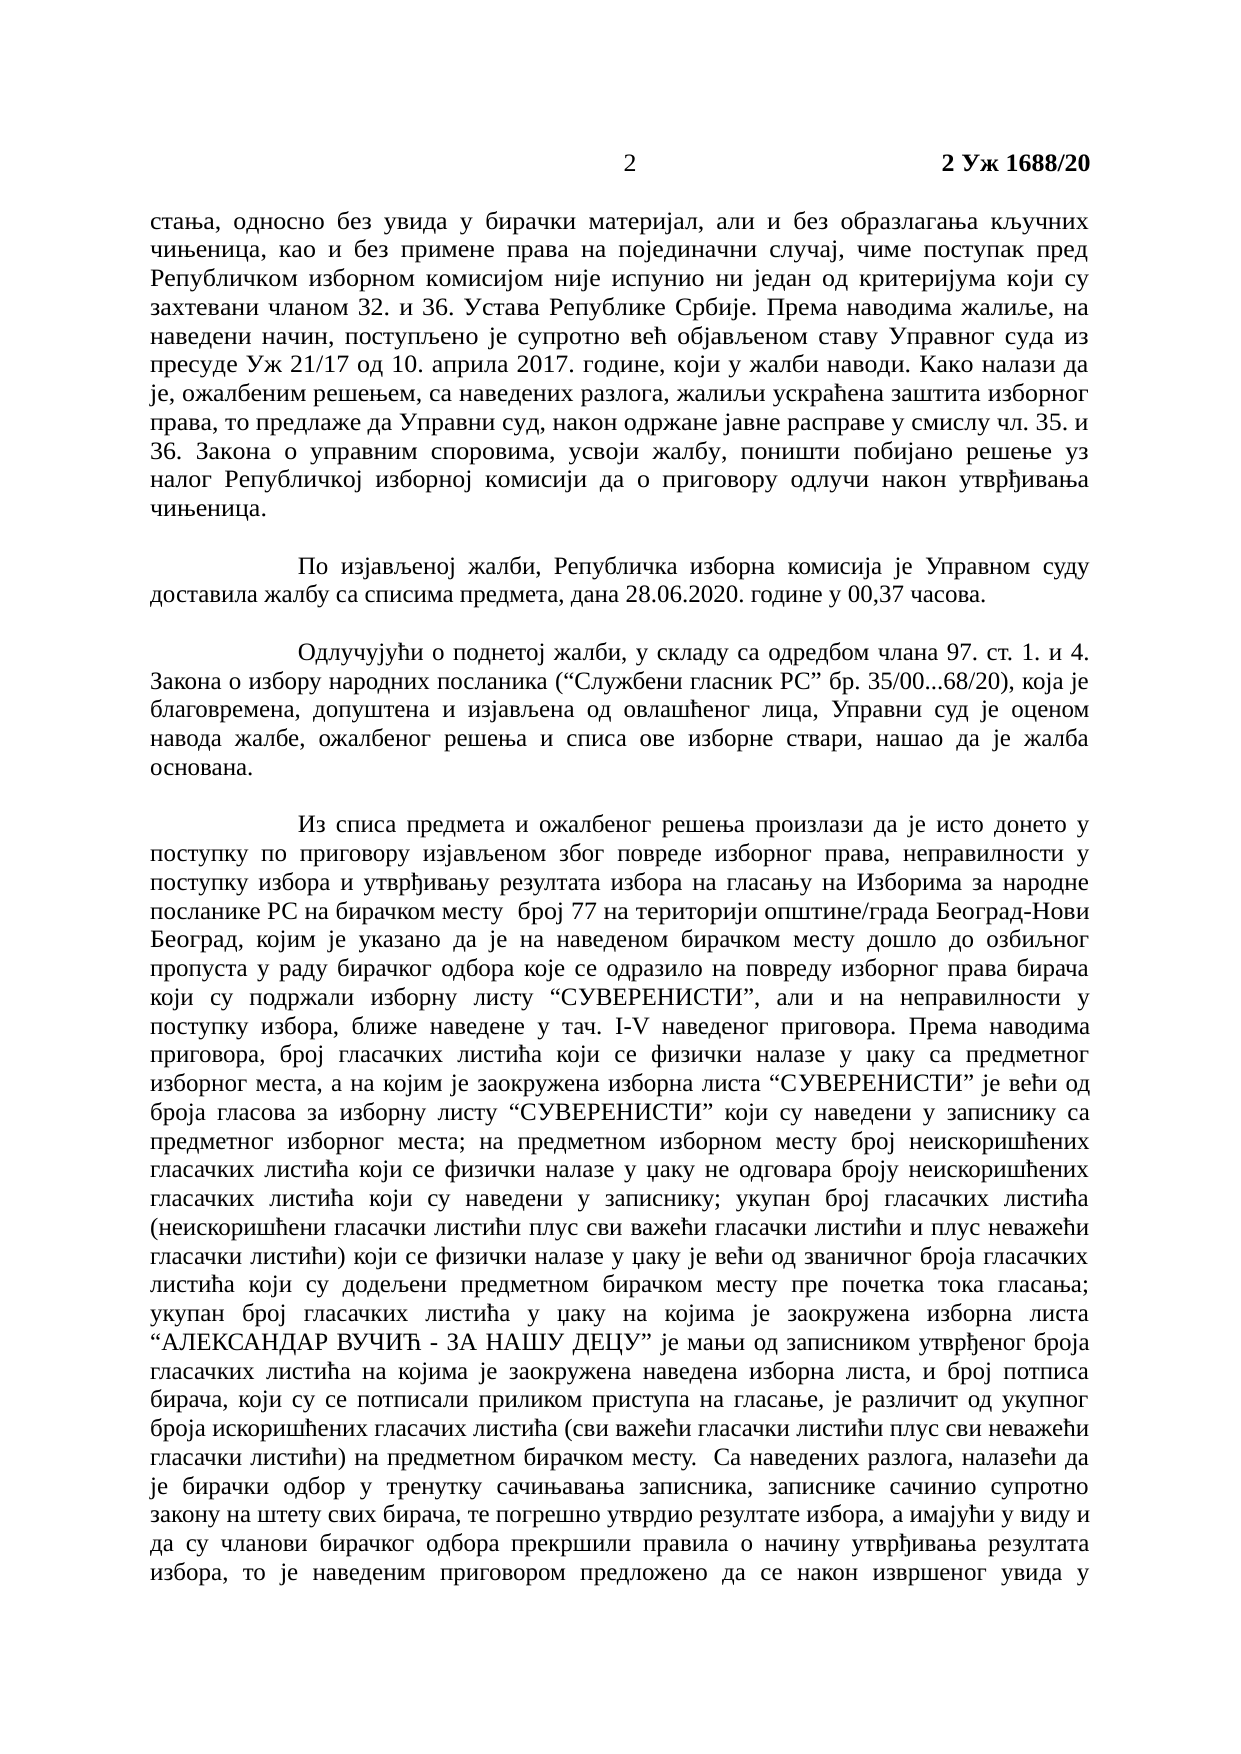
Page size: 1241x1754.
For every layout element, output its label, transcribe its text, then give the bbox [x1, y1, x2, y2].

text По изјављеној жалби, Републичка изборна комисија је Управном суду доставила жалбу са списима предмета, дана 28.06.2020. године у 00,37 часова. [150, 551, 1090, 608]
text стања, односно без увида у бирачки материјал, али и без образлагања кључних чињеница, као и без примене права на појединачни случај, чиме поступак пред Републичком изборном комисијом није испунио ни један од критеријума који су захтевани чланом 32. и 36. Устава Републике Србије. Према наводима жалиље, на наведени начин, поступљено је супротно већ објављеном ставу Управног суда из пресуде Уж 21/17 од 10. априла 2017. године, који у жалби наводи. Како налази да је, ожалбеним решењем, са наведених разлога, жалиљи ускраћена заштита изборног права, то предлаже да Управни суд, након одржане јавне расправе у смислу чл. 35. и 36. Закона о управним споровима, усвоји жалбу, поништи побијано решење уз налог Републичкој изборној комисији да о приговору одлучи након утврђивања чињеница. [150, 206, 1090, 522]
text Одлучујући о поднетој жалби, у складу са одредбом члана 97. ст. 1. и 4. Закона о избору народних посланика (“Службени гласник РС” бр. 35/00...68/20), која је благовремена, допуштена и изјављена од овлашћеног лица, Управни суд је оценом навода жалбе, ожалбеног решења и списа ове изборне ствари, нашао да је жалба основана. [150, 637, 1090, 781]
text Из списа предмета и ожалбеног решења произлази да је исто донето у поступку по приговору изјављеном због повреде изборног права, неправилности у поступку избора и утврђивању резултата избора на гласању на Изборима за народне посланике РС на бирачком месту број 77 на територији општине/града Београд-Нови Београд, којим је указано да је на наведеном бирачком месту дошло до озбиљног пропуста у раду бирачког одбора које се одразило на повреду изборног права бирача који су подржали изборну листу “СУВЕРЕНИСТИ”, али и на неправилности у поступку избора, ближе наведене у тач. I-V наведеног приговора. Према наводима приговора, број гласачких листића који се физички налазе у џаку са предметног изборног места, а на којим је заокружена изборна листа “СУВЕРЕНИСТИ” је већи од броја гласова за изборну листу “СУВЕРЕНИСТИ” који су наведени у записнику са предметног изборног места; на предметном изборном месту број неискоришћених гласачких листића који се физички налазе у џаку не одговара броју неискоришћених гласачких листића који су наведени у записнику; укупан број гласачких листића (неискоришћени гласачки листићи плус сви важећи гласачки листићи и плус неважећи гласачки листићи) који се физички налазе у џаку је већи од званичног броја гласачких листића који су додељени предметном бирачком месту пре почетка тока гласања; укупан број гласачких листића у џаку на којима је заокружена изборна листа “АЛЕКСАНДАР ВУЧИЋ - ЗА НАШУ ДЕЦУ” је мањи од записником утврђеног броја гласачких листића на којима је заокружена наведена изборна листа, и број потписа бирача, који су се потписали приликом приступа на гласање, је различит од укупног броја искоришћених гласачих листића (сви важећи гласачки листићи плус сви неважећи гласачки листићи) на предметном бирачком месту. Са наведених разлога, налазећи да је бирачки одбор у тренутку сачињавања записника, записнике сачинио супротно закону на штету свих бирача, те погрешно утврдио резултате избора, а имајући у виду и да су чланови бирачког одбора прекршили правила о начину утврђивања резултата избора, то је наведеним приговором предложено да се након извршеног увида у [150, 809, 1090, 1586]
